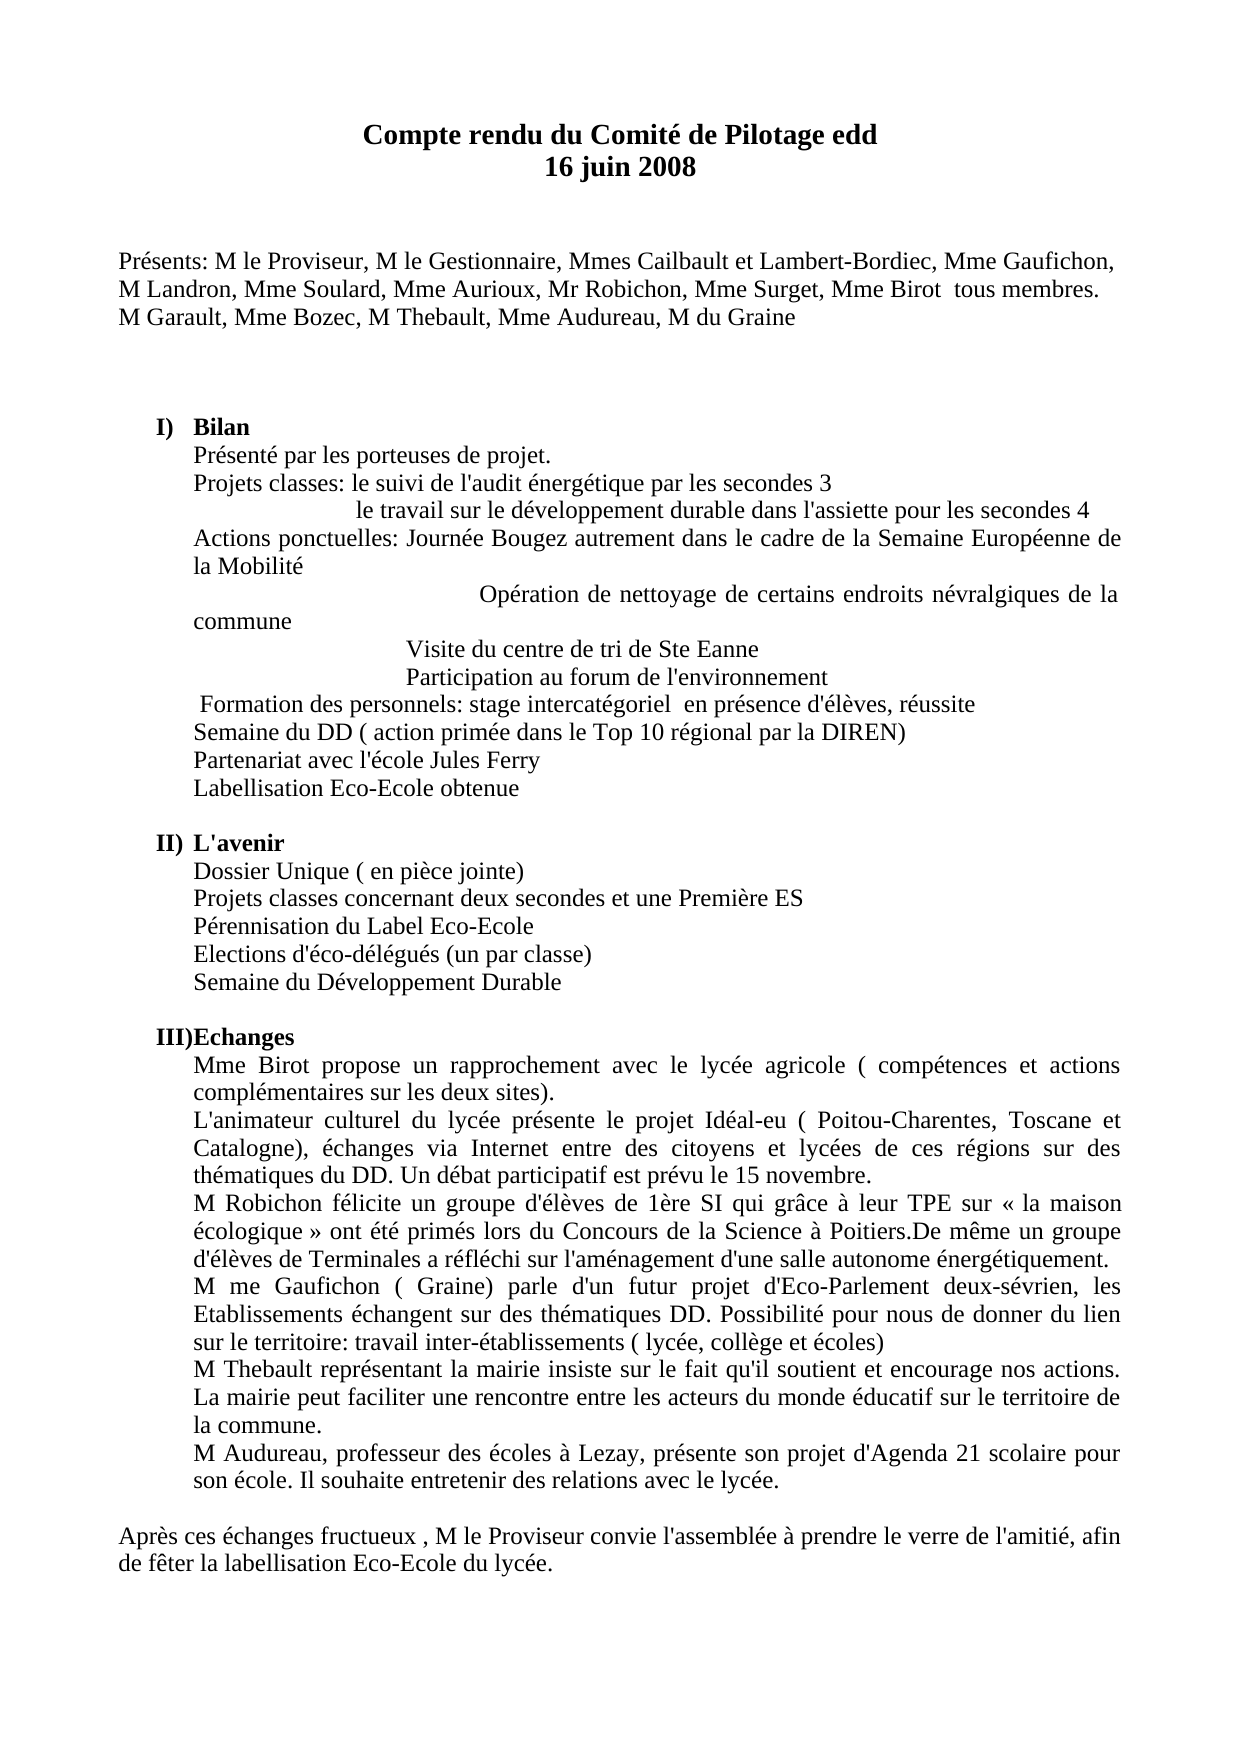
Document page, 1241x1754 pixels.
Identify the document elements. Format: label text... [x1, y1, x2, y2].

list Présenté par les porteuses de projet. [156, 441, 1122, 469]
list Dossier Unique ( en pièce jointe) [156, 857, 1122, 884]
list Pérennisation du Label Eco-Ecole [156, 912, 1122, 940]
list Projets classes concernant deux secondes et une Première ES [156, 884, 1122, 912]
list Mme Birot propose un rapprochement avec le lycée agricole ( compétences et actions complémentaires sur les deux sites). [156, 1051, 1122, 1106]
list M Audureau, professeur des écoles à Lezay, présente son projet d'Agenda 21 scolaire pour son école. Il souhaite entretenir des relations avec le lycée. [156, 1439, 1122, 1494]
list Echanges [156, 1023, 1122, 1051]
text Compte rendu du Comité de Pilotage edd [118, 118, 1122, 150]
list M Robichon félicite un groupe d'élèves de 1ère SI qui grâce à leur TPE sur « la maison écologique » ont été primés lors du Concours de la Science à Poitiers.De même un groupe d'élèves de Terminales a réfléchi sur l'aménagement d'une salle autonome énergétiquement. [156, 1189, 1122, 1272]
list le travail sur le développement durable dans l'assiette pour les secondes 4 [156, 497, 1122, 524]
list Elections d'éco-délégués (un par classe) [156, 940, 1122, 968]
text 16 juin 2008 [118, 150, 1122, 183]
text Après ces échanges fructueux , M le Proviseur convie l'assemblée à prendre le verre de l'amitié, afin de fêter la labellisation Eco-Ecole du lycée. [118, 1522, 1122, 1577]
list Visite du centre de tri de Ste Eanne [156, 635, 1122, 663]
list Labellisation Eco-Ecole obtenue [156, 774, 1122, 801]
list Bilan [156, 413, 1122, 441]
list L'avenir [156, 829, 1122, 857]
list Semaine du DD ( action primée dans le Top 10 régional par la DIREN) [156, 718, 1122, 746]
list L'animateur culturel du lycée présente le projet Idéal-eu ( Poitou-Charentes, Toscane et Catalogne), échanges via Internet entre des citoyens et lycées de ces régions sur des thématiques du DD. Un débat participatif est prévu le 15 novembre. [156, 1106, 1122, 1189]
list Opération de nettoyage de certains endroits névralgiques de la commune [156, 580, 1122, 635]
list Actions ponctuelles: Journée Bougez autrement dans le cadre de la Semaine Européenne de la Mobilité [156, 524, 1122, 580]
list Semaine du Développement Durable [156, 968, 1122, 995]
list Participation au forum de l'environnement [156, 663, 1122, 691]
text M Garault, Mme Bozec, M Thebault, Mme Audureau, M du Graine [118, 303, 1122, 330]
list Partenariat avec l'école Jules Ferry [156, 746, 1122, 774]
list Formation des personnels: stage intercatégoriel en présence d'élèves, réussite [156, 691, 1122, 718]
list Projets classes: le suivi de l'audit énergétique par les secondes 3 [156, 469, 1122, 497]
list M Thebault représentant la mairie insiste sur le fait qu'il soutient et encourage nos actions. La mairie peut faciliter une rencontre entre les acteurs du monde éducatif sur le territoire de la commune. [156, 1356, 1122, 1439]
list M me Gaufichon ( Graine) parle d'un futur projet d'Eco-Parlement deux-sévrien, les Etablissements échangent sur des thématiques DD. Possibilité pour nous de donner du lien sur le territoire: travail inter-établissements ( lycée, collège et écoles) [156, 1272, 1122, 1356]
text Présents: M le Proviseur, M le Gestionnaire, Mmes Cailbault et Lambert-Bordiec, Mme Gaufichon, M Landron, Mme Soulard, Mme Aurioux, Mr Robichon, Mme Surget, Mme Birot tous membres. [118, 247, 1122, 303]
